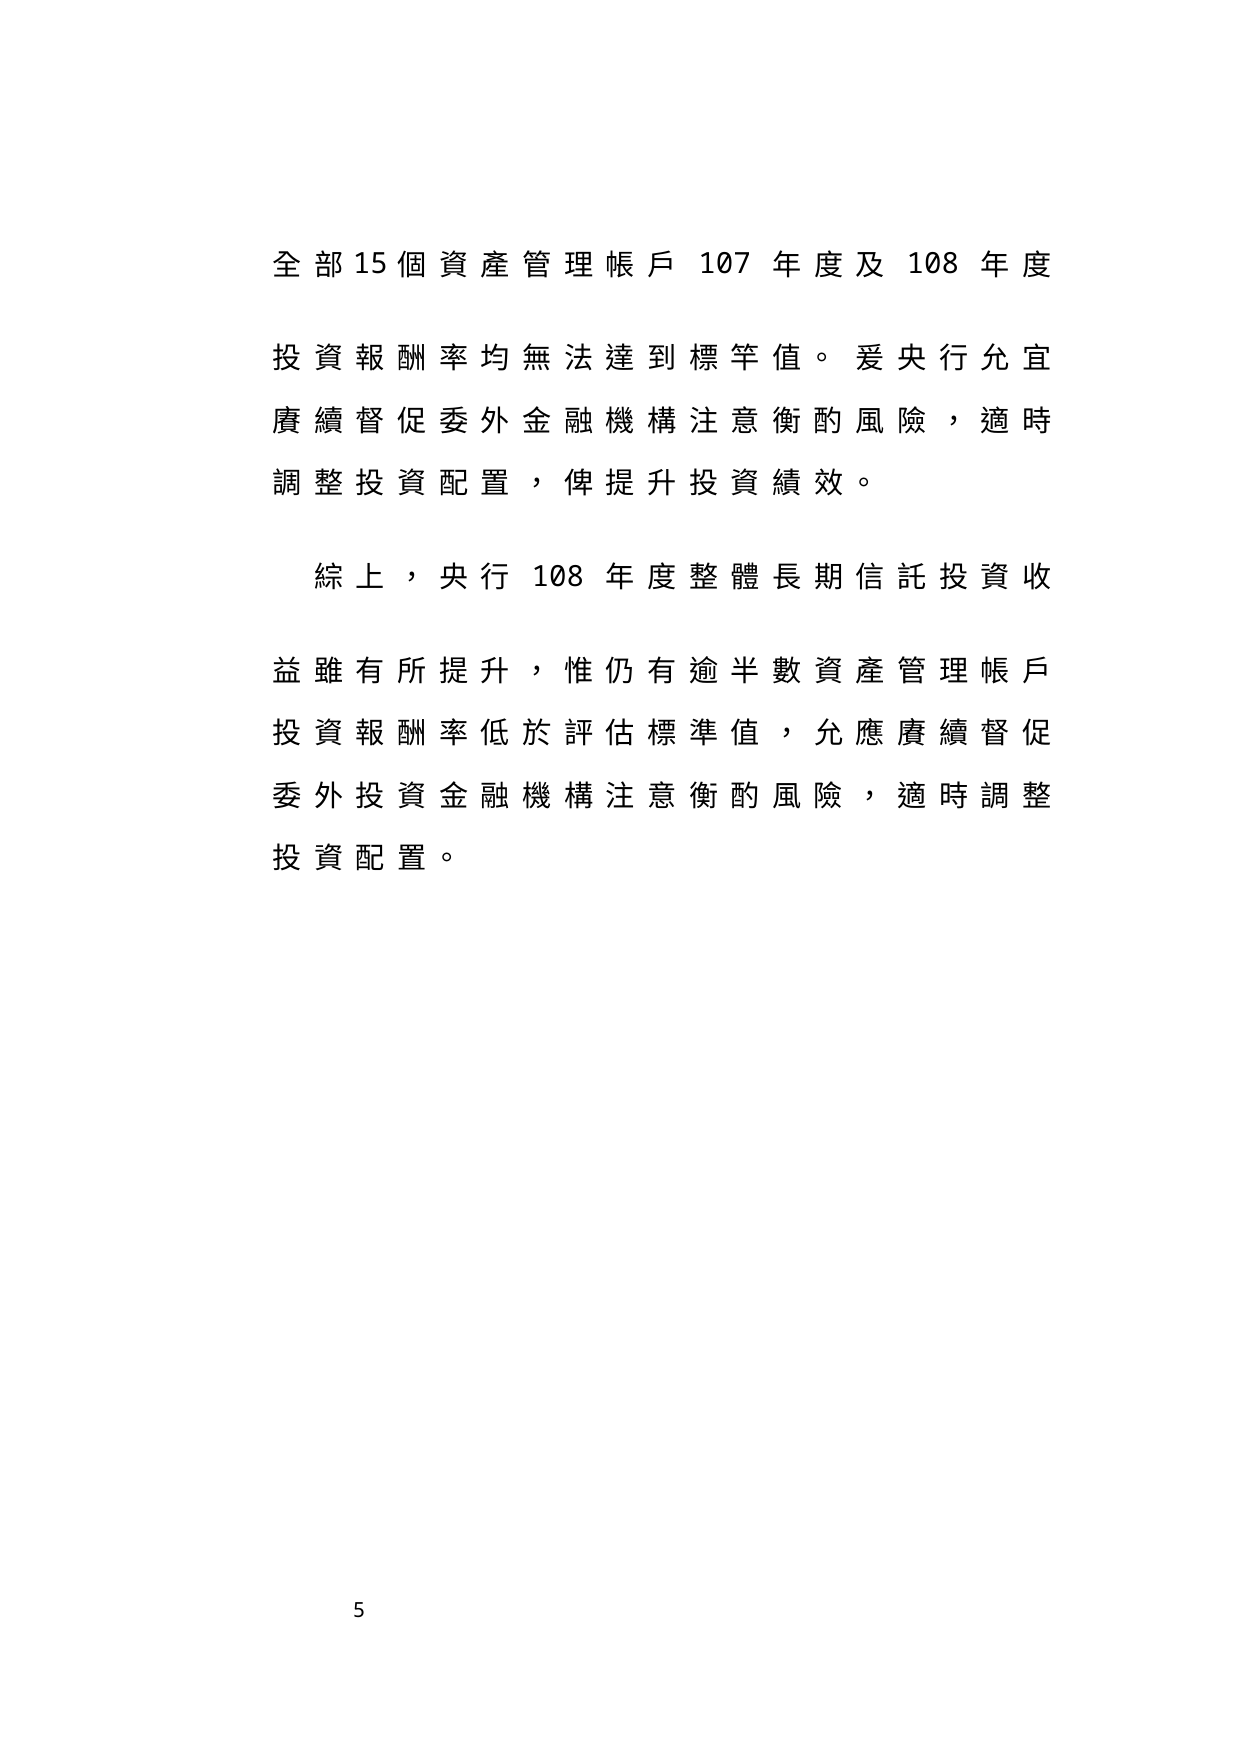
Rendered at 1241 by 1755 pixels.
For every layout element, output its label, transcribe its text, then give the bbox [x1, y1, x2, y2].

text 綜上，央行108年度整體長期信託投資收益雖有所提升，惟仍有逾半數資產管理帳戶投資報酬率低於評估標準值，允應賡續督促委外投資金融機構注意衡酌風險，適時調整投資配置。 [242, 502, 1058, 877]
text 惟依該行提供資料顯示，截至108年底止，該行與12家國外金融機構簽訂長期信託投資契約，開立15個長期信託投資帳戶，包括14個美金資產管理帳戶及1個多幣別資產管理帳戶。分析15個信託投資帳戶108年度操作情形，其中年投資報酬率低於評估標準值者，計有8個帳戶，約占全部帳戶之53.33%，另有6個帳戶已連續2年低於評估標準值，且全部15個資產管理帳戶107年度及108年度投資報酬率均無法達到標竿值。爰央行允宜賡續督促委外金融機構注意衡酌風險，適時調整投資配置，俾提升投資績效。 [242, 189, 1058, 502]
